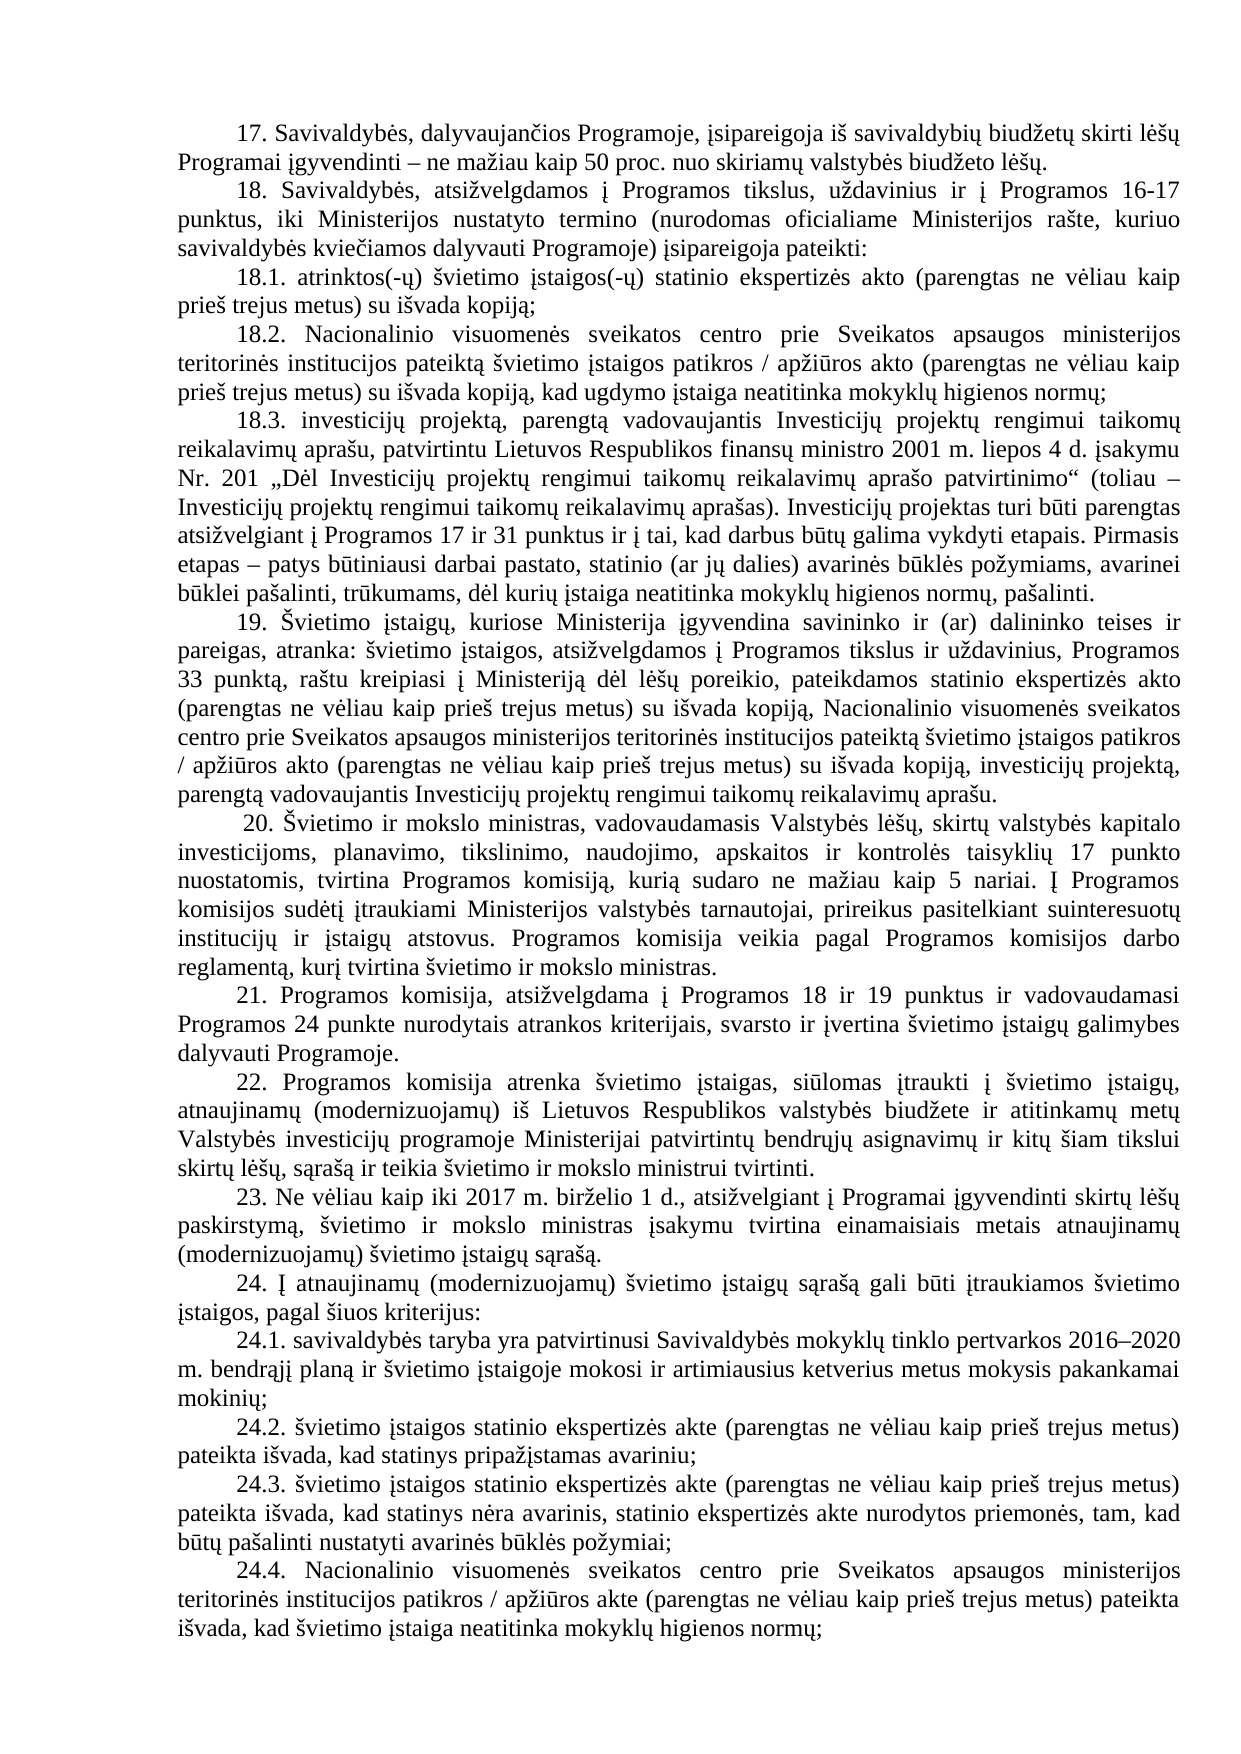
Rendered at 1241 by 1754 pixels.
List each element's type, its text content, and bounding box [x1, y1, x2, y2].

text 24.4. Nacionalinio visuomenės sveikatos centro prie Sveikatos apsaugos ministerijos teritorinės institucijos patikros / apžiūros akte (parengtas ne vėliau kaip prieš trejus metus) pateikta išvada, kad švietimo įstaiga neatitinka mokyklų higienos normų; [177, 1556, 1181, 1642]
text 24.3. švietimo įstaigos statinio ekspertizės akte (parengtas ne vėliau kaip prieš trejus metus) pateikta išvada, kad statinys nėra avarinis, statinio ekspertizės akte nurodytos priemonės, tam, kad būtų pašalinti nustatyti avarinės būklės požymiai; [177, 1469, 1181, 1556]
text 24.1. savivaldybės taryba yra patvirtinusi Savivaldybės mokyklų tinklo pertvarkos 2016–2020 m. bendrąjį planą ir švietimo įstaigoje mokosi ir artimiausius ketverius metus mokysis pakankamai mokinių; [177, 1326, 1181, 1412]
text 24. Į atnaujinamų (modernizuojamų) švietimo įstaigų sąrašą gali būti įtraukiamos švietimo įstaigos, pagal šiuos kriterijus: [177, 1268, 1181, 1326]
text 18.1. atrinktos(-ų) švietimo įstaigos(-ų) statinio ekspertizės akto (parengtas ne vėliau kaip prieš trejus metus) su išvada kopiją; [177, 262, 1181, 319]
text 18.3. investicijų projektą, parengtą vadovaujantis Investicijų projektų rengimui taikomų reikalavimų aprašu, patvirtintu Lietuvos Respublikos finansų ministro 2001 m. liepos 4 d. įsakymu Nr. 201 „Dėl Investicijų projektų rengimui taikomų reikalavimų aprašo patvirtinimo“ (toliau – Investicijų projektų rengimui taikomų reikalavimų aprašas). Investicijų projektas turi būti parengtas atsižvelgiant į Programos 17 ir 31 punktus ir į tai, kad darbus būtų galima vykdyti etapais. Pirmasis etapas – patys būtiniausi darbai pastato, statinio (ar jų dalies) avarinės būklės požymiams, avarinei būklei pašalinti, trūkumams, dėl kurių įstaiga neatitinka mokyklų higienos normų, pašalinti. [177, 406, 1181, 607]
text 17. Savivaldybės, dalyvaujančios Programoje, įsipareigoja iš savivaldybių biudžetų skirti lėšų Programai įgyvendinti – ne mažiau kaip 50 proc. nuo skiriamų valstybės biudžeto lėšų. [177, 118, 1181, 176]
text 18.2. Nacionalinio visuomenės sveikatos centro prie Sveikatos apsaugos ministerijos teritorinės institucijos pateiktą švietimo įstaigos patikros / apžiūros akto (parengtas ne vėliau kaip prieš trejus metus) su išvada kopiją, kad ugdymo įstaiga neatitinka mokyklų higienos normų; [177, 319, 1181, 406]
text 22. Programos komisija atrenka švietimo įstaigas, siūlomas įtraukti į švietimo įstaigų, atnaujinamų (modernizuojamų) iš Lietuvos Respublikos valstybės biudžete ir atitinkamų metų Valstybės investicijų programoje Ministerijai patvirtintų bendrųjų asignavimų ir kitų šiam tikslui skirtų lėšų, sąrašą ir teikia švietimo ir mokslo ministrui tvirtinti. [177, 1067, 1181, 1182]
text 21. Programos komisija, atsižvelgdama į Programos 18 ir 19 punktus ir vadovaudamasi Programos 24 punkte nurodytais atrankos kriterijais, svarsto ir įvertina švietimo įstaigų galimybes dalyvauti Programoje. [177, 981, 1181, 1067]
text 24.2. švietimo įstaigos statinio ekspertizės akte (parengtas ne vėliau kaip prieš trejus metus) pateikta išvada, kad statinys pripažįstamas avariniu; [177, 1412, 1181, 1469]
text 18. Savivaldybės, atsižvelgdamos į Programos tikslus, uždavinius ir į Programos 16-17 punktus, iki Ministerijos nustatyto termino (nurodomas oficialiame Ministerijos rašte, kuriuo savivaldybės kviečiamos dalyvauti Programoje) įsipareigoja pateikti: [177, 176, 1181, 262]
text 23. Ne vėliau kaip iki 2017 m. birželio 1 d., atsižvelgiant į Programai įgyvendinti skirtų lėšų paskirstymą, švietimo ir mokslo ministras įsakymu tvirtina einamaisiais metais atnaujinamų (modernizuojamų) švietimo įstaigų sąrašą. [177, 1182, 1181, 1268]
text 19. Švietimo įstaigų, kuriose Ministerija įgyvendina savininko ir (ar) dalininko teises ir pareigas, atranka: švietimo įstaigos, atsižvelgdamos į Programos tikslus ir uždavinius, Programos 33 punktą, raštu kreipiasi į Ministeriją dėl lėšų poreikio, pateikdamos statinio ekspertizės akto (parengtas ne vėliau kaip prieš trejus metus) su išvada kopiją, Nacionalinio visuomenės sveikatos centro prie Sveikatos apsaugos ministerijos teritorinės institucijos pateiktą švietimo įstaigos patikros / apžiūros akto (parengtas ne vėliau kaip prieš trejus metus) su išvada kopiją, investicijų projektą, parengtą vadovaujantis Investicijų projektų rengimui taikomų reikalavimų aprašu. [177, 607, 1181, 808]
text 20. Švietimo ir mokslo ministras, vadovaudamasis Valstybės lėšų, skirtų valstybės kapitalo investicijoms, planavimo, tikslinimo, naudojimo, apskaitos ir kontrolės taisyklių 17 punkto nuostatomis, tvirtina Programos komisiją, kurią sudaro ne mažiau kaip 5 nariai. Į Programos komisijos sudėtį įtraukiami Ministerijos valstybės tarnautojai, prireikus pasitelkiant suinteresuotų institucijų ir įstaigų atstovus. Programos komisija veikia pagal Programos komisijos darbo reglamentą, kurį tvirtina švietimo ir mokslo ministras. [177, 808, 1181, 981]
